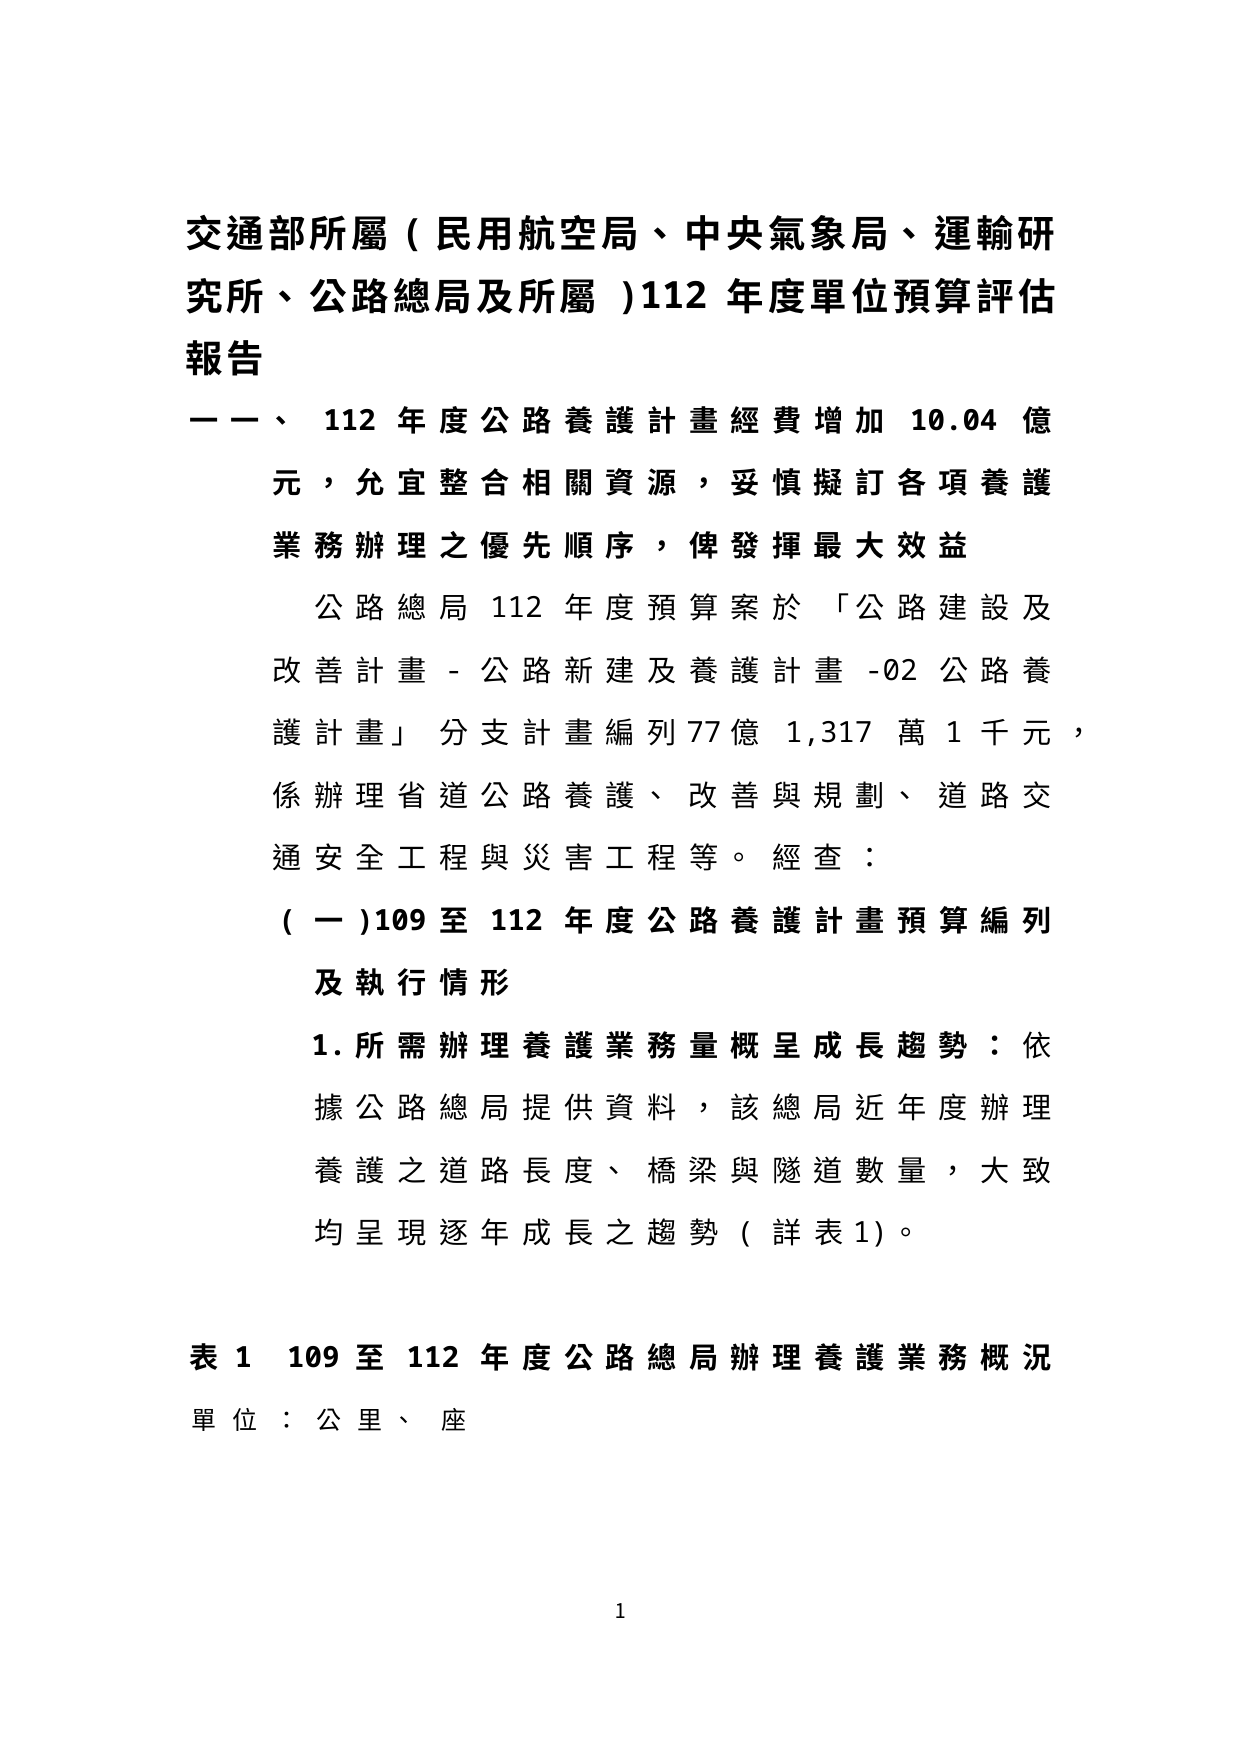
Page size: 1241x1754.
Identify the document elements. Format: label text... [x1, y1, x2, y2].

text 1.所需辦理養護業務量概呈成長趨勢：依據公路總局提供資料，該總局近年度辦理養護之道路長度、橋梁與隧道數量，大致均呈現逐年成長之趨勢(詳表1)。 [271, 1002, 1058, 1252]
text 一一、112年度公路養護計畫經費增加10.04億元，允宜整合相關資源，妥慎擬訂各項養護業務辦理之優先順序，俾發揮最大效益 [183, 377, 1058, 564]
text (一)109至112年度公路養護計畫預算編列及執行情形 [242, 877, 1058, 1002]
text 交通部所屬(民用航空局、中央氣象局、運輸研究所、公路總局及所屬)112年度單位預算評估報告 [183, 189, 1058, 377]
text 公路總局112年度預算案於「公路建設及改善計畫-公路新建及養護計畫-02公路養護計畫」分支計畫編列77億1,317萬1千元，係辦理省道公路養護、改善與規劃、道路交通安全工程與災害工程等。經查： [242, 564, 1058, 877]
text 表1 109至112年度公路總局辦理養護業務概況 單位：公里、座 [168, 1314, 1058, 1439]
